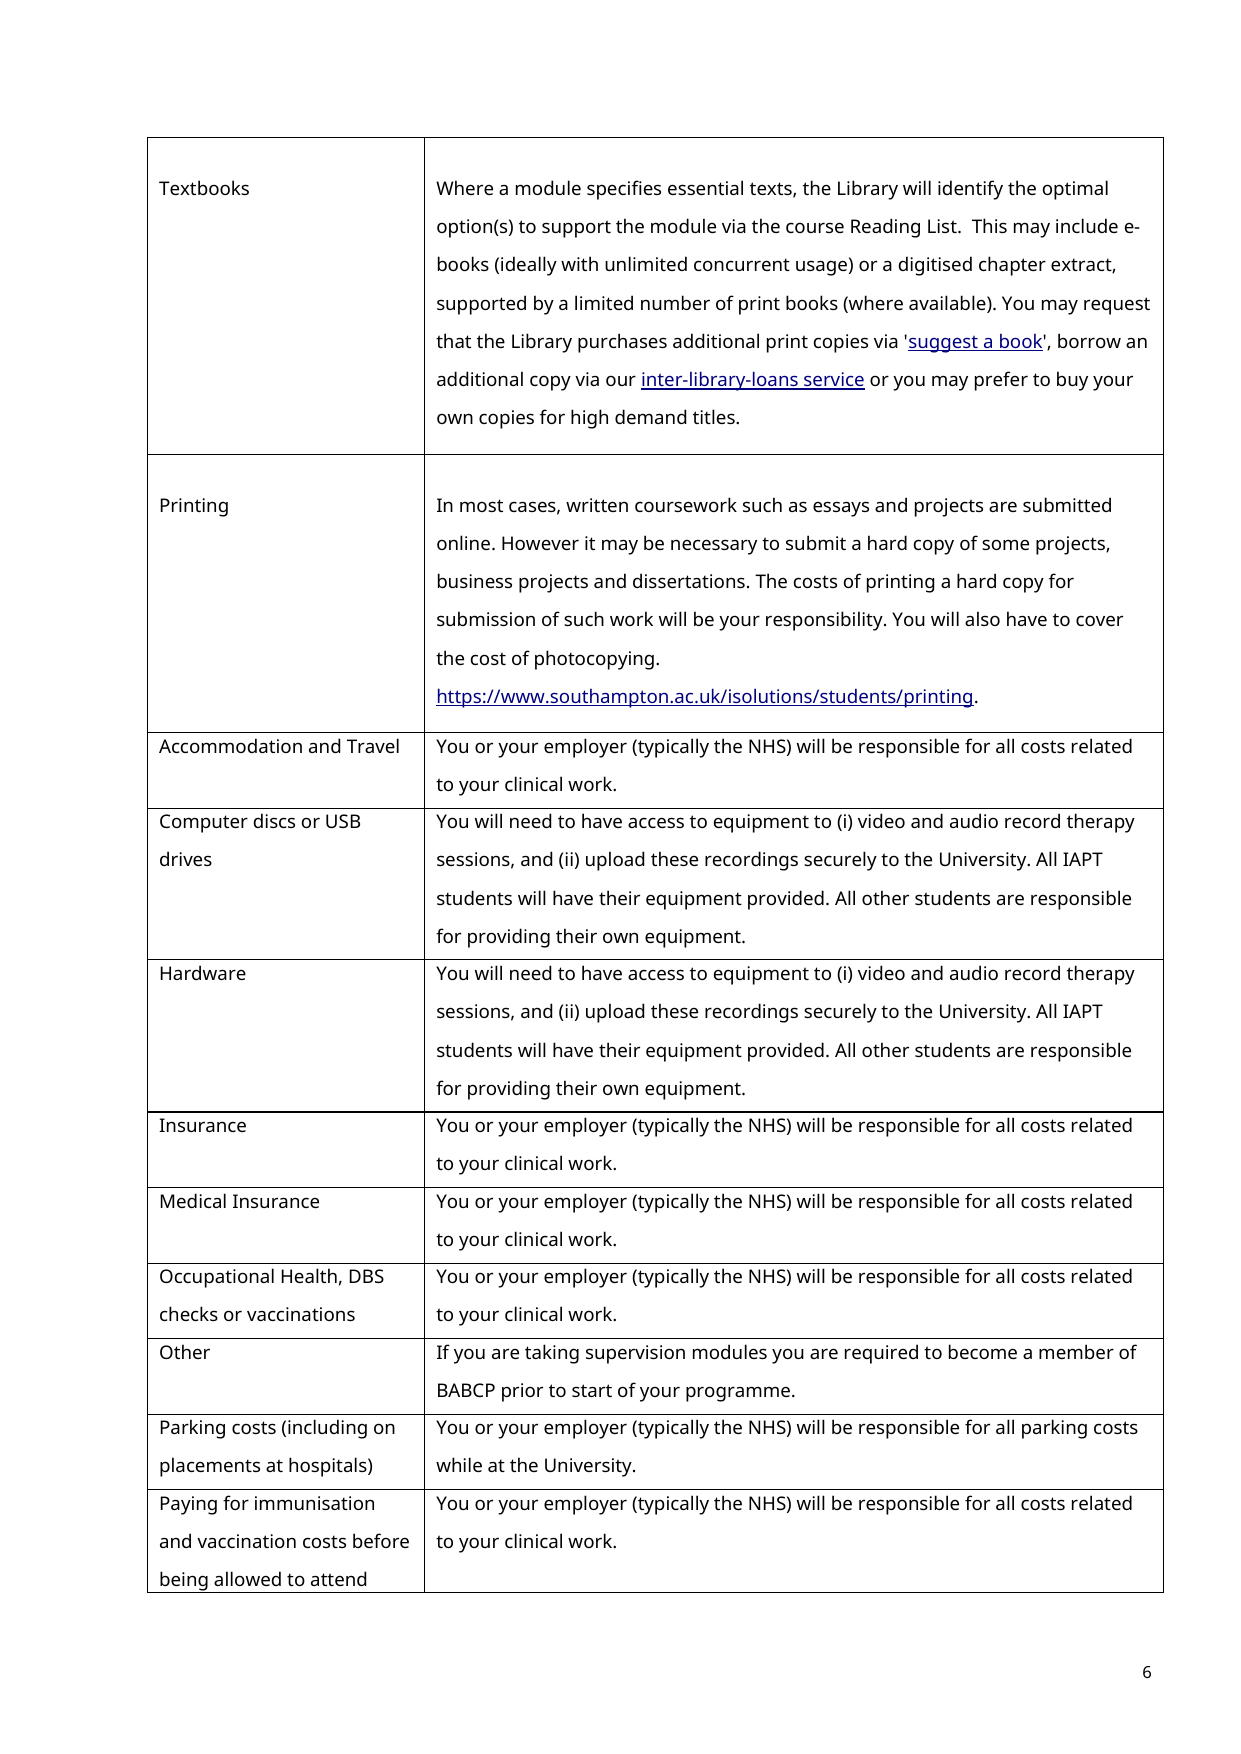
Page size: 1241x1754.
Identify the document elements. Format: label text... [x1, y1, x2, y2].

table_cell Parking costs (including on placements at hospitals) [148, 1415, 424, 1489]
table_cell Textbooks [148, 138, 424, 453]
table_cell You or your employer (typically the NHS) will be responsible for all parking costs while at the University. [425, 1415, 1163, 1489]
table_cell If you are taking supervision modules you are required to become a member of BABCP prior to start of your programme. [425, 1339, 1163, 1413]
table_cell Insurance [148, 1113, 424, 1187]
table_cell Computer discs or USB drives [148, 809, 424, 959]
table_cell You or your employer (typically the NHS) will be responsible for all costs related to your clinical work. [425, 733, 1163, 807]
table_cell Other [148, 1339, 424, 1413]
table_cell Occupational Health, DBS checks or vaccinations [148, 1264, 424, 1338]
table_cell Printing [148, 455, 424, 732]
table_cell Accommodation and Travel [148, 733, 424, 807]
table_cell You or your employer (typically the NHS) will be responsible for all costs related to your clinical work. [425, 1490, 1163, 1592]
table_cell You will need to have access to equipment to (i) video and audio record therapy sessions, and (ii) upload these recordings securely to the University. All IAPT students will have their equipment provided. All other students are responsible for providing their own equipment. [425, 960, 1163, 1111]
table_cell You or your employer (typically the NHS) will be responsible for all costs related to your clinical work. [425, 1188, 1163, 1262]
table_cell Medical Insurance [148, 1188, 424, 1262]
table_cell Where a module specifies essential texts, the Library will identify the optimal option(s) to support the module via the course Reading List. This may include e-books (ideally with unlimited concurrent usage) or a digitised chapter extract, supported by a limited number of print books (where available). You may request that the Library purchases additional print copies via 'suggest a book', borrow an additional copy via our inter-library-loans service or you may prefer to buy your own copies for high demand titles. [425, 138, 1163, 453]
table_cell Hardware [148, 960, 424, 1111]
table_cell You or your employer (typically the NHS) will be responsible for all costs related to your clinical work. [425, 1113, 1163, 1187]
table_cell In most cases, written coursework such as essays and projects are submitted online. However it may be necessary to submit a hard copy of some projects, business projects and dissertations. The costs of printing a hard copy for submission of such work will be your responsibility. You will also have to cover the cost of photocopying. https://www.southampton.ac.uk/isolutions/students/printing. [425, 455, 1163, 732]
table_cell You or your employer (typically the NHS) will be responsible for all costs related to your clinical work. [425, 1264, 1163, 1338]
table_cell You will need to have access to equipment to (i) video and audio record therapy sessions, and (ii) upload these recordings securely to the University. All IAPT students will have their equipment provided. All other students are responsible for providing their own equipment. [425, 809, 1163, 959]
table_cell Paying for immunisation and vaccination costs before being allowed to attend [148, 1490, 424, 1592]
